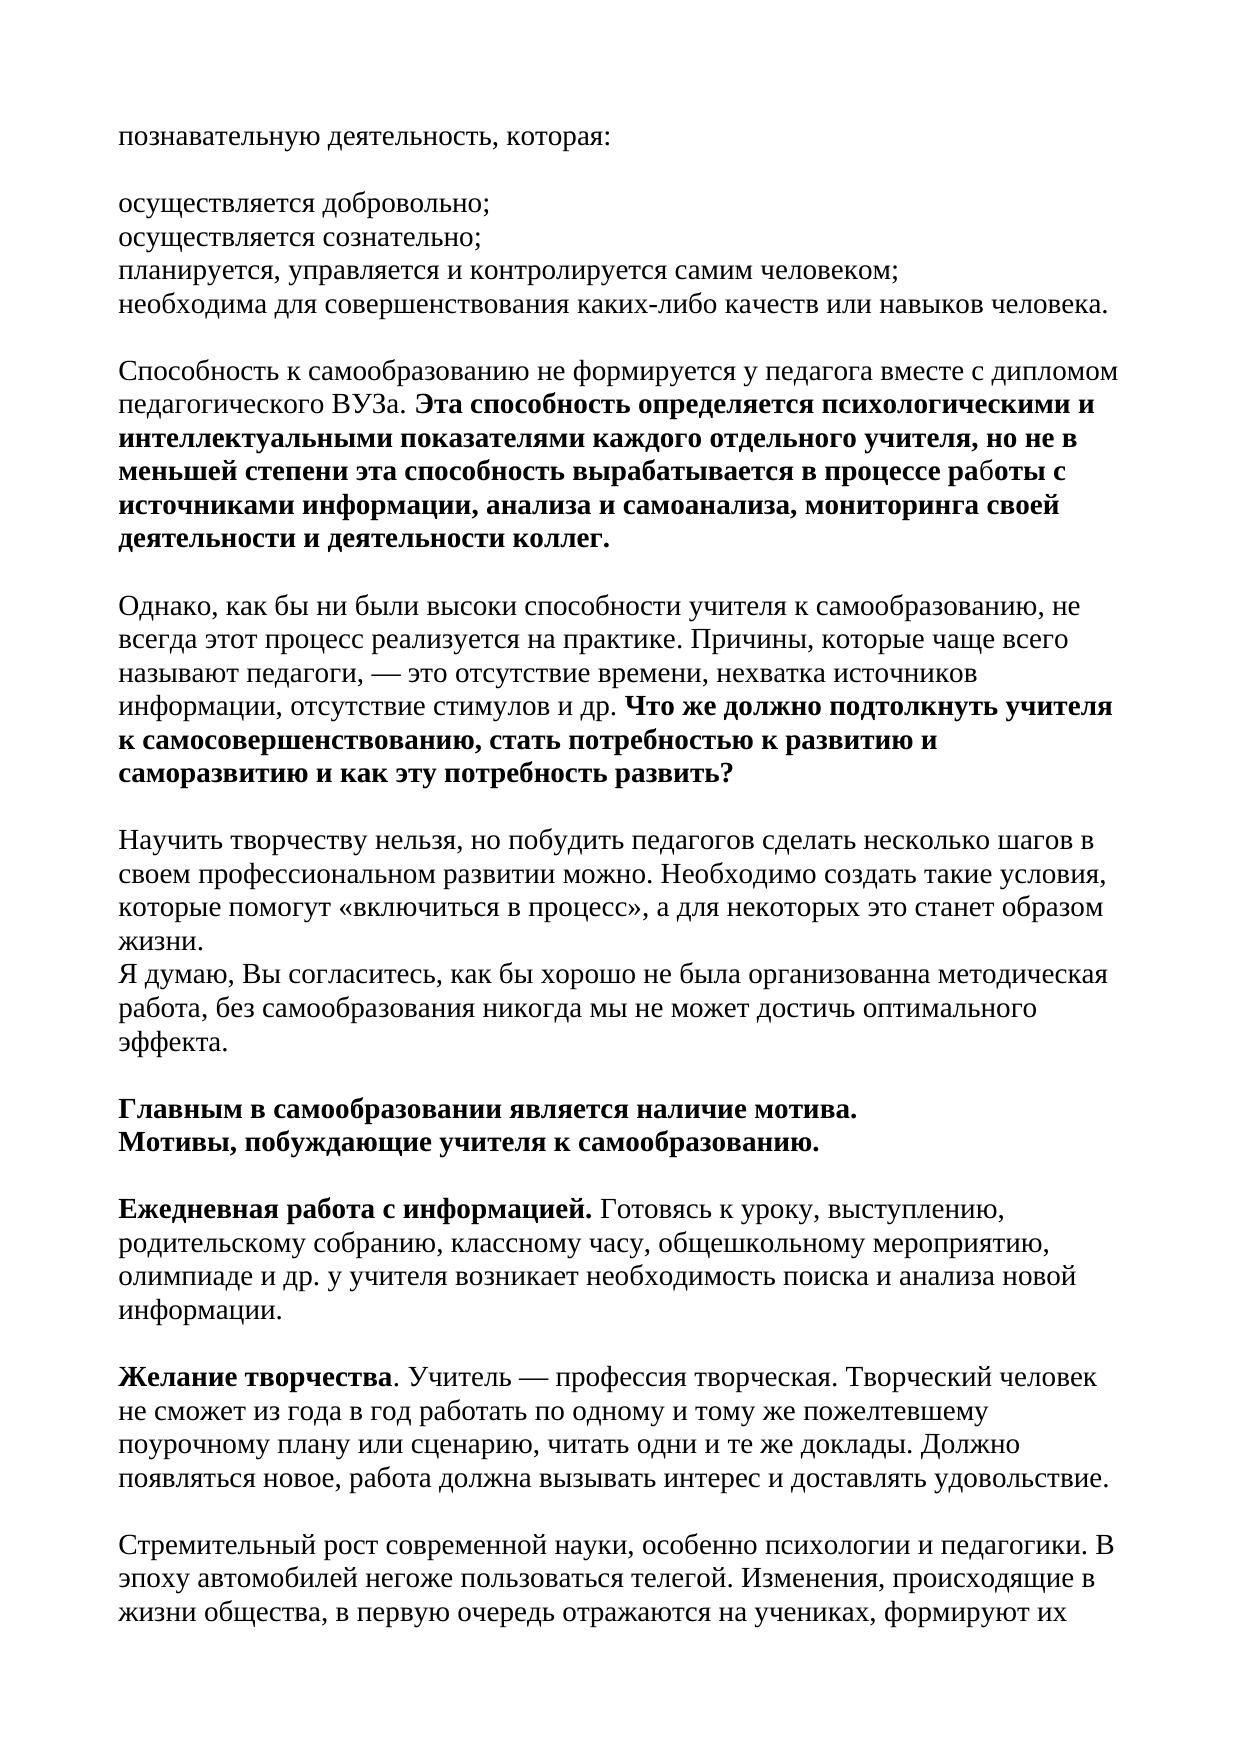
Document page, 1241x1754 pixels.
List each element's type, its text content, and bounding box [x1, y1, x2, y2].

text Мотивы, побуждающие учителя к самообразованию. [118, 1124, 1122, 1158]
text познавательную деятельность, которая: [118, 118, 1122, 152]
text осуществляется добровольно; [118, 185, 1122, 219]
text Я думаю, Вы согласитесь, как бы хорошо не была организованна методическая работа, без самообразования никогда мы не может достичь оптимального эффекта. [118, 957, 1122, 1057]
text Научить творчеству нельзя, но побудить педагогов сделать несколько шагов в своем профессиональном развитии можно. Необходимо создать такие условия, которые помогут «включиться в процесс», а для некоторых это станет образом жизни. [118, 822, 1122, 957]
text планируется, управляется и контролируется самим человеком; [118, 252, 1122, 286]
text осуществляется сознательно; [118, 219, 1122, 252]
text Способность к самообразованию не формируется у педагога вместе с дипломом педагогического ВУЗа. Эта способность определяется психологическими и интеллектуальными показателями каждого отдельного учителя, но не в меньшей степени эта способность вырабатывается в процессе работы с источниками информации, анализа и самоанализа, мониторинга своей деятельности и деятельности коллег. [118, 353, 1122, 554]
text Стремительный рост современной науки, особенно психологии и педагогики. В эпоху автомобилей негоже пользоваться телегой. Изменения, происходящие в жизни общества, в первую очередь отражаются на учениках, формируют их [118, 1527, 1122, 1627]
text Желание творчества. Учитель — профессия творческая. Творческий человек не сможет из года в год работать по одному и тому же пожелтевшему поурочному плану или сценарию, читать одни и те же доклады. Должно появляться новое, работа должна вызывать интерес и доставлять удовольствие. [118, 1359, 1122, 1493]
text Главным в самообразовании является наличие мотива. [118, 1091, 1122, 1124]
text Ежедневная работа с информацией. Готовясь к уроку, выступлению, родительскому собранию, классному часу, общешкольному мероприятию, олимпиаде и др. у учителя возникает необходимость поиска и анализа новой информации. [118, 1191, 1122, 1326]
text необходима для совершенствования каких-либо качеств или навыков человека. [118, 286, 1122, 319]
text Однако, как бы ни были высоки способности учителя к самообразованию, не всегда этот процесс реализуется на практике. Причины, которые чаще всего называют педагоги, — это отсутствие времени, нехватка источников информации, отсутствие стимулов и др. Что же должно подтолкнуть учителя к самосовершенствованию, стать потребностью к развитию и саморазвитию и как эту потребность развить? [118, 588, 1122, 789]
